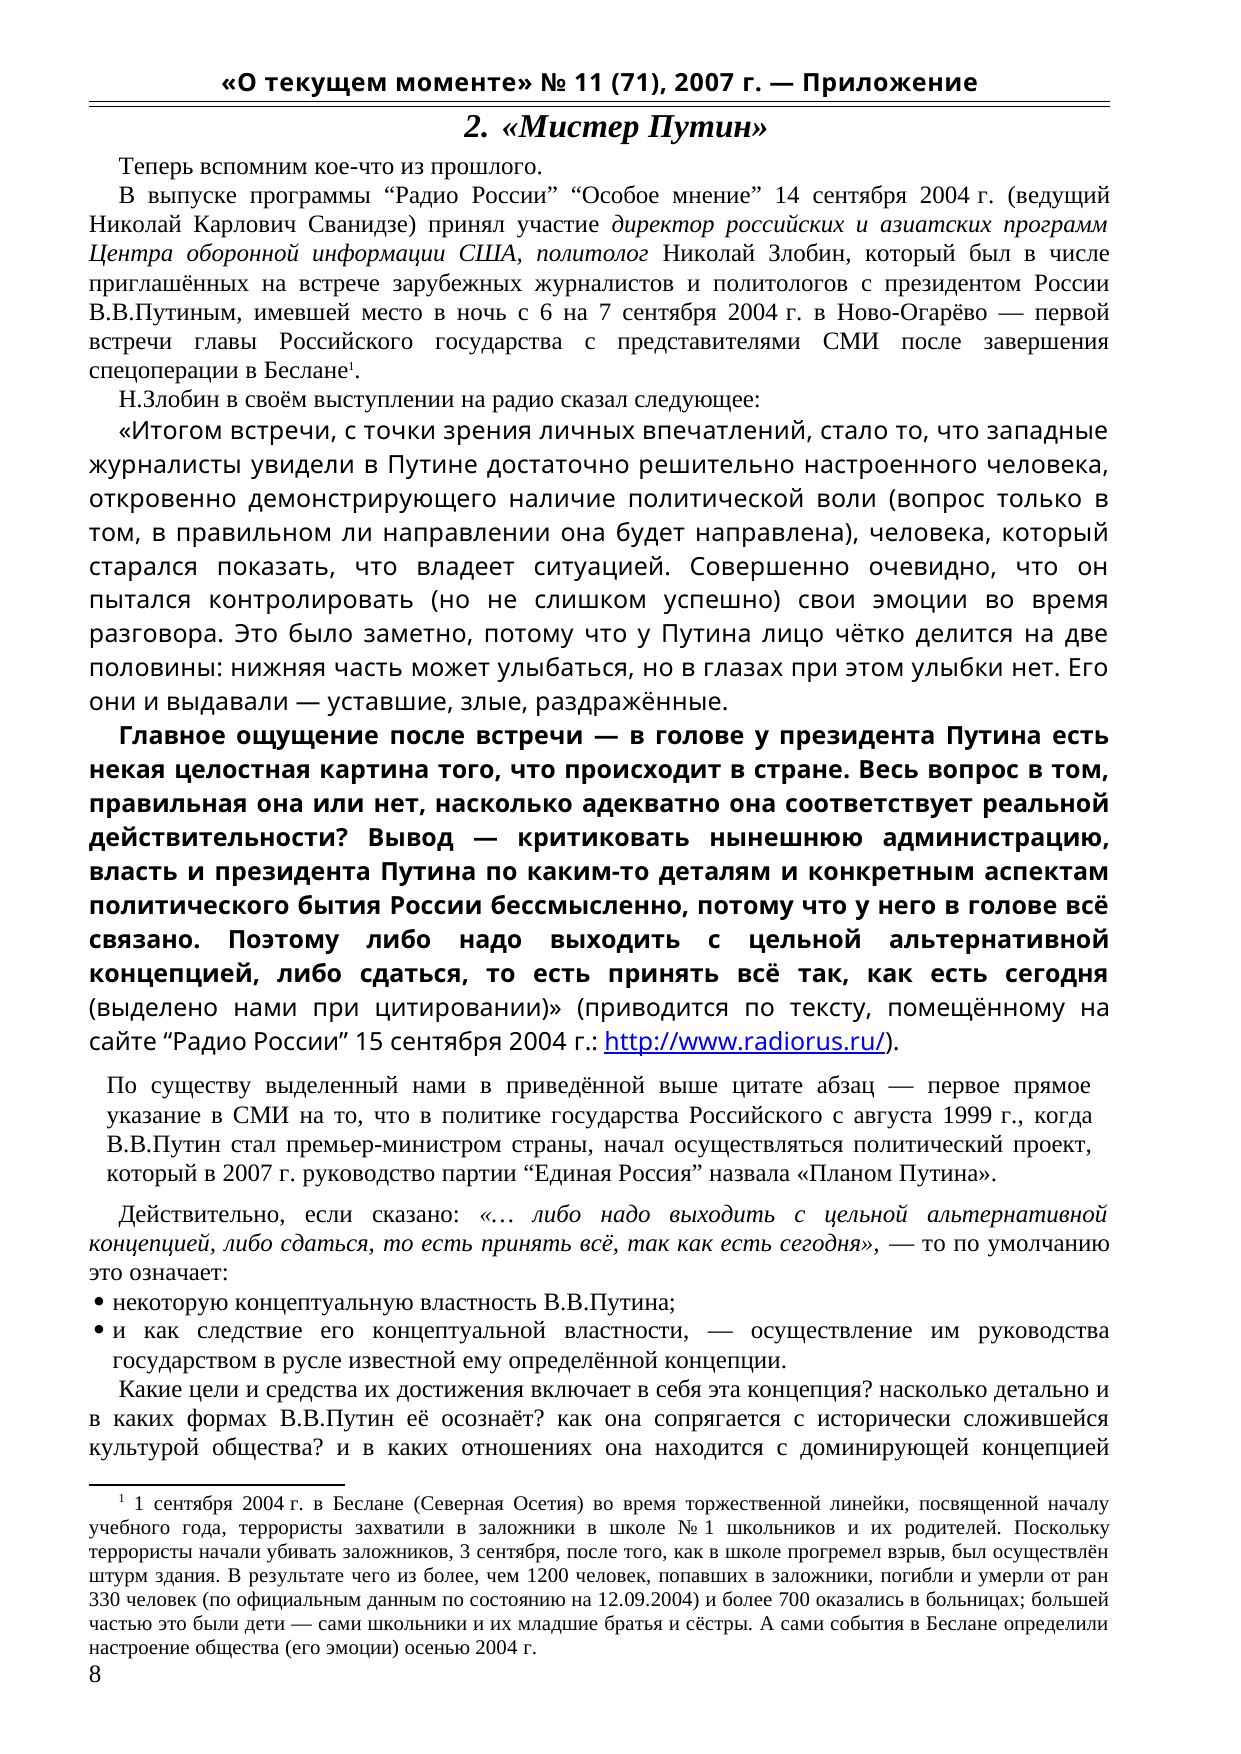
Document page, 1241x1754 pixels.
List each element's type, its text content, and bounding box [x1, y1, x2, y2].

text Н.Злобин в своём выступлении на радио сказал следующее: [89, 384, 1110, 413]
list некоторую концептуальную властность В.В.Путина; [94, 1286, 1110, 1315]
text Какие цели и средства их достижения включает в себя эта концепция? насколько детально и в каких формах В.В.Путин её осознаёт? как она сопрягается с исторически сложившейся культурой общества? и в каких отношениях она находится с доминирующей концепцией [89, 1373, 1110, 1461]
text 1 сентября 2004 г. в Беслане (Северная Осетия) во время торжественной линейки, посвященной началу учебного года, террористы захватили в заложники в школе № 1 школьников и их родителей. Поскольку террористы начали убивать заложников, 3 сентября, после того, как в школе прогремел взрыв, был осуществлён штурм здания. В результате чего из более, чем 1200 человек, попавших в заложники, погибли и умерли от ран 330 человек (по официальным данным по состоянию на 12.09.2004) и более 700 оказались в больницах; большей частью это были дети — сами школьники и их младшие братья и сёстры. А сами события в Беслане определили настроение общества (его эмоции) осенью 2004 г. [89, 1491, 1110, 1659]
list и как следствие его концептуальной властности, — осуществление им руководства государством в русле известной ему определённой концепции. [94, 1315, 1110, 1373]
text Теперь вспомним кое-что из прошлого. [89, 151, 1110, 180]
text Главное ощущение после встречи — в голове у президента Путина есть некая целостная картина того, что происходит в стране. Весь вопрос в том, правильная она или нет, насколько адекватно она соответствует реальной действительности? Вывод — критиковать нынешнюю администрацию, власть и президента Путина по каким-то деталям и конкретным аспектам политического бытия России бессмысленно, потому что у него в голове всё связано. Поэтому либо надо выходить с цельной альтернативной концепцией, либо сдаться, то есть принять всё так, как есть сегодня (выделено нами при цитировании)» (приводится по тексту, помещённому на сайте “Радио России” 15 сентября 2004 г.: http://www.radiorus.ru/). [89, 718, 1110, 1058]
text По существу выделенный нами в приведённой выше цитате абзац — первое прямое указание в СМИ на то, что в политике государства Российского с августа 1999 г., когда В.В.Путин стал премьер-министром страны, начал осуществляться политический проект, который в 2007 г. руководство партии “Единая Россия” назвала «Планом Путина». [106, 1070, 1093, 1187]
text В выпуске программы “Радио России” “Особое мнение” 14 сентября 2004 г. (ведущий Николай Карлович Сванидзе) принял участие директор российских и азиатских программ Центра оборонной информации США, политолог Николай Злобин, который был в числе приглашённых на встрече зарубежных журналистов и политологов с президентом России В.В.Путиным, имевшей место в ночь с 6 на 7 сентября 2004 г. в Ново-Огарёво — первой встречи главы Российского государства с представителями СМИ после завершения спецоперации в Беслане. [89, 180, 1110, 384]
text «Итогом встречи, с точки зрения личных впечатлений, стало то, что западные журналисты увидели в Путине достаточно решительно настроенного человека, откровенно демонстрирующего наличие политической воли (вопрос только в том, в правильном ли направлении она будет направлена), человека, который старался показать, что владеет ситуацией. Совершенно очевидно, что он пытался контролировать (но не слишком успешно) свои эмоции во время разговора. Это было заметно, потому что у Путина лицо чётко делится на две половины: нижняя часть может улыбаться, но в глазах при этом улыбки нет. Его они и выдавали — уставшие, злые, раздражённые. [89, 413, 1110, 718]
subtitle «Мистер Путин» [126, 107, 1110, 145]
text Действительно, если сказано: «… либо надо выходить с цельной альтернативной концепцией, либо сдаться, то есть принять всё, так как есть сегодня», — то по умолчанию это означает: [89, 1199, 1110, 1286]
